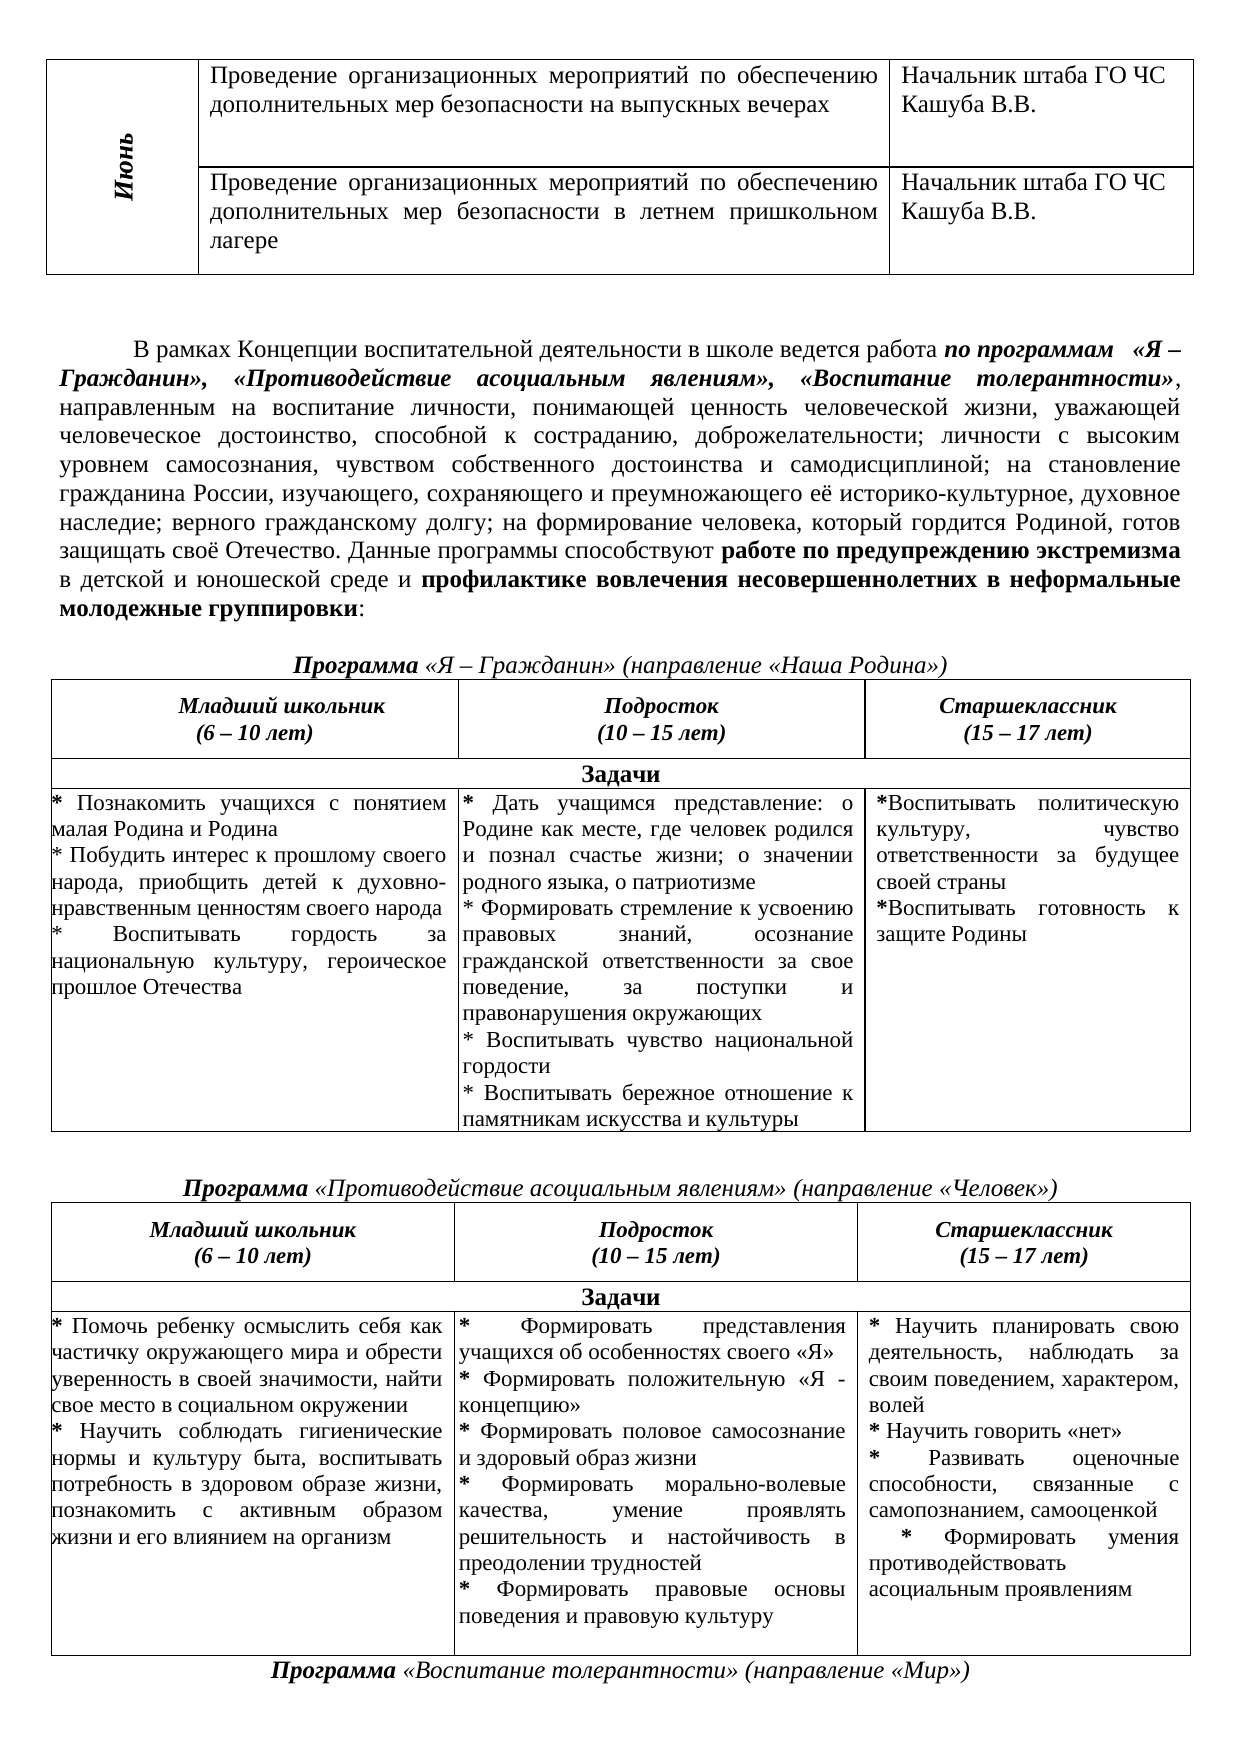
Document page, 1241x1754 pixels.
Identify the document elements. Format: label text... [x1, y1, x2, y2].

table_cell * Познакомить учащихся с понятием малая Родина и Родина * Побудить интерес к прошлому своего народа, приобщить детей к духовно-нравственным ценностям своего народа * Воспитывать гордость за национальную культуру, героическое прошлое Отечества [52, 789, 458, 1131]
table_header Младший школьник (6 – 10 лет) [52, 1203, 454, 1281]
table_cell Проведение организационных мероприятий по обеспечению дополнительных мер безопасности на выпускных вечерах [199, 60, 889, 166]
table_cell * Формировать представления учащихся об особенностях своего «Я» * Формировать положительную «Я - концепцию» * Формировать половое самосознание и здоровый образ жизни * Формировать морально-волевые качества, умение проявлять решительность и настойчивость в преодолении трудностей * Формировать правовые основы поведения и правовую культуру [455, 1312, 857, 1654]
table_cell Июнь [47, 60, 198, 274]
table_header Младший школьник (6 – 10 лет) [52, 680, 458, 758]
table_cell * Дать учащимся представление: о Родине как месте, где человек родился и познал счастье жизни; о значении родного языка, о патриотизме * Формировать стремление к усвоению правовых знаний, осознание гражданской ответственности за свое поведение, за поступки и правонарушения окружающих * Воспитывать чувство национальной гордости * Воспитывать бережное отношение к памятникам искусства и культуры [459, 789, 864, 1131]
text Программа «Я – Гражданин» (направление «Наша Родина») [59, 650, 1181, 679]
table_header Подросток (10 – 15 лет) [459, 680, 864, 758]
table_cell Задачи [52, 1282, 1190, 1311]
text Программа «Воспитание толерантности» (направление «Мир») [59, 1656, 1181, 1684]
table_cell Начальник штаба ГО ЧС Кашуба В.В. [890, 60, 1193, 166]
table_cell * Научить планировать свою деятельность, наблюдать за своим поведением, характером, волей * Научить говорить «нет» * Развивать оценочные способности, связанные с самопознанием, самооценкой * Формировать умения противодействовать асоциальным проявлениям [858, 1312, 1190, 1654]
table_header Подросток (10 – 15 лет) [455, 1203, 857, 1281]
text В рамках Концепции воспитательной деятельности в школе ведется работа по программам «Я – Гражданин», «Противодействие асоциальным явлениям», «Воспитание толерантности», направленным на воспитание личности, понимающей ценность человеческой жизни, уважающей человеческое достоинство, способной к состраданию, доброжелательности; личности с высоким уровнем самосознания, чувством собственного достоинства и самодисциплиной; на становление гражданина России, изучающего, сохраняющего и преумножающего её историко-культурное, духовное наследие; верного гражданскому долгу; на формирование человека, который гордится Родиной, готов защищать своё Отечество. Данные программы способствуют работе по предупреждению экстремизма в детской и юношеской среде и профилактике вовлечения несовершеннолетних в неформальные молодежные группировки: [59, 334, 1181, 622]
table_header Старшеклассник (15 – 17 лет) [866, 680, 1190, 758]
table_cell Проведение организационных мероприятий по обеспечению дополнительных мер безопасности в летнем пришкольном лагере [199, 168, 889, 274]
table_cell *Воспитывать политическую культуру, чувство ответственности за будущее своей страны *Воспитывать готовность к защите Родины [866, 789, 1190, 1131]
table_header Старшеклассник (15 – 17 лет) [858, 1203, 1190, 1281]
table_cell * Помочь ребенку осмыслить себя как частичку окружающего мира и обрести уверенность в своей значимости, найти свое место в социальном окружении * Научить соблюдать гигиенические нормы и культуру быта, воспитывать потребность в здоровом образе жизни, познакомить с активным образом жизни и его влиянием на организм [52, 1312, 454, 1654]
table_cell Задачи [52, 759, 1190, 788]
table_cell Начальник штаба ГО ЧС Кашуба В.В. [890, 168, 1193, 274]
text Программа «Противодействие асоциальным явлениям» (направление «Человек») [59, 1173, 1181, 1202]
